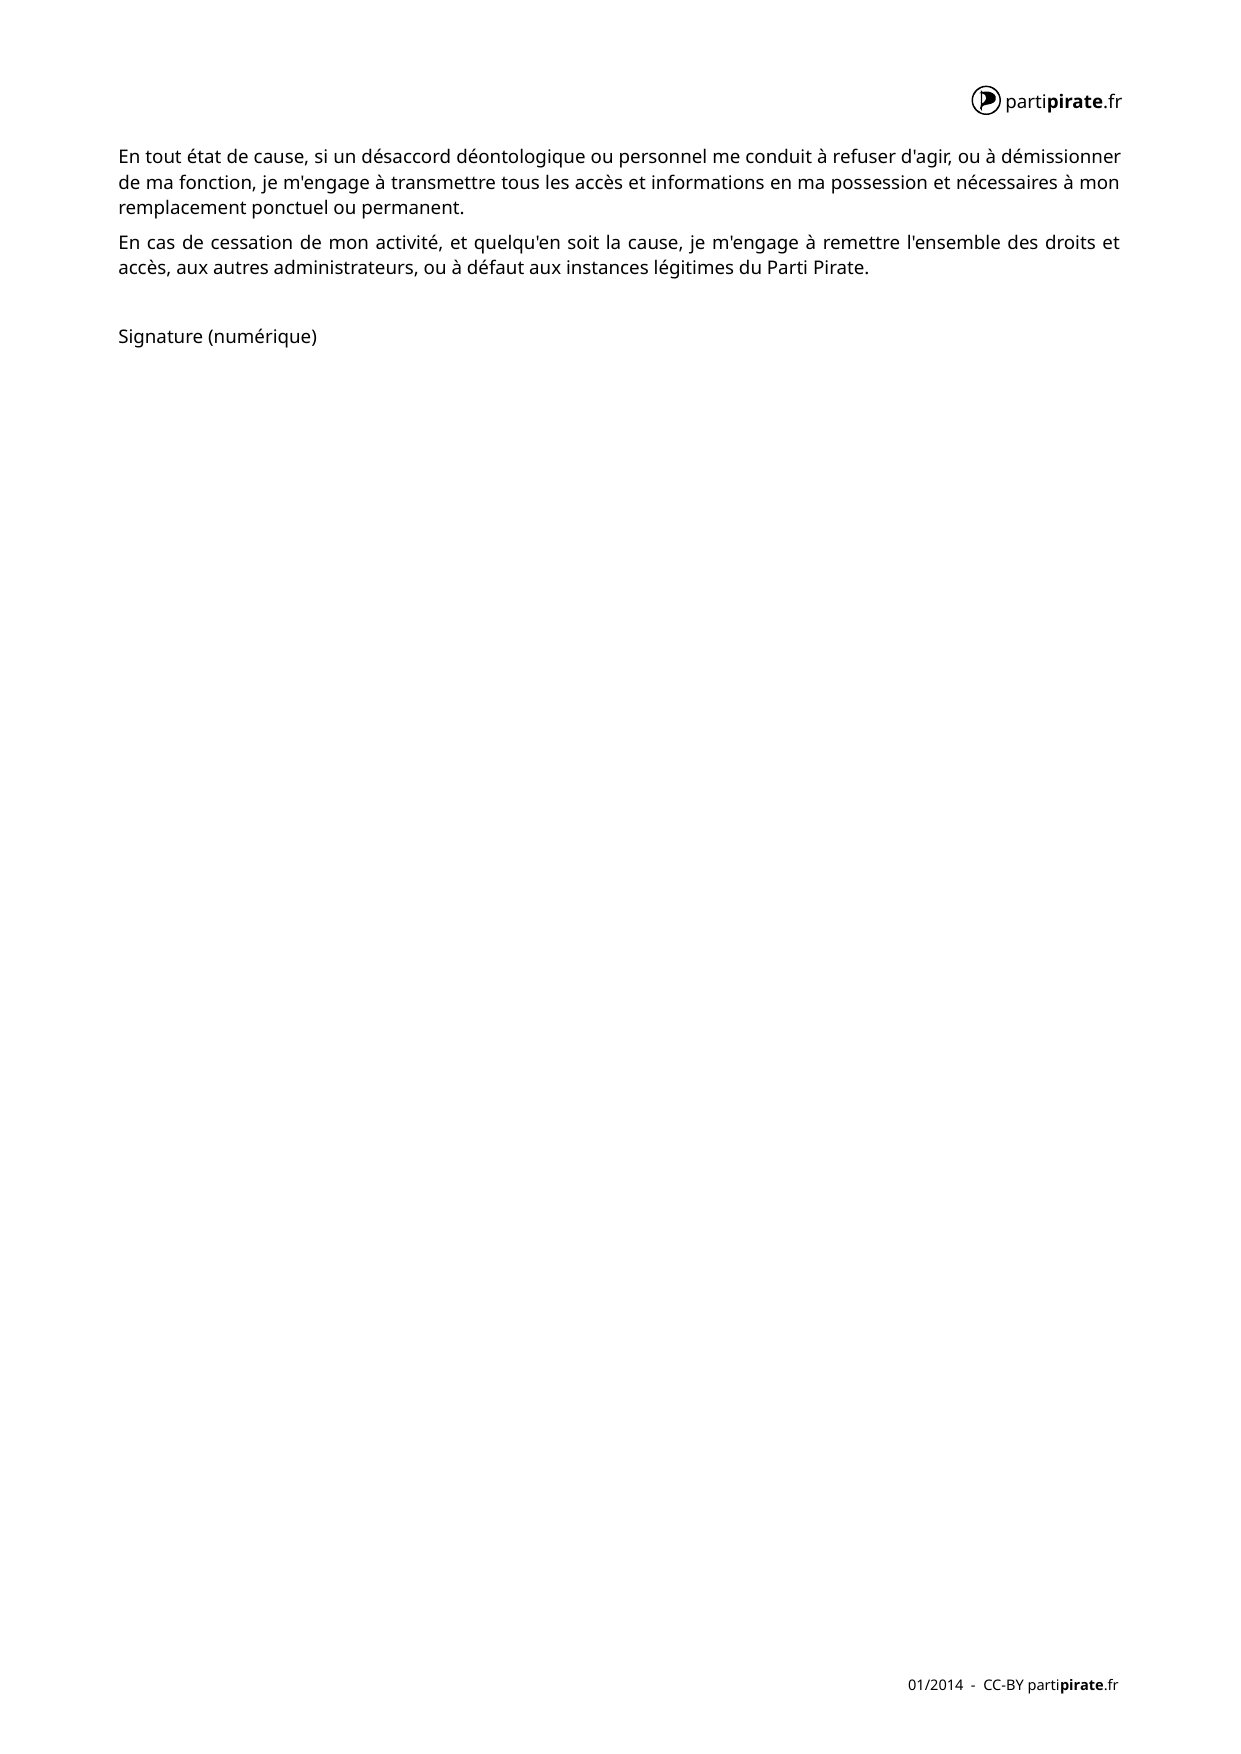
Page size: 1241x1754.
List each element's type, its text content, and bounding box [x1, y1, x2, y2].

text En tout état de cause, si un désaccord déontologique ou personnel me conduit à refuser d'agir, ou à démissionner de ma fonction, je m'engage à transmettre tous les accès et informations en ma possession et nécessaires à mon remplacement ponctuel ou permanent. [118, 143, 1122, 220]
text Signature (numérique) [118, 323, 1122, 349]
text En cas de cessation de mon activité, et quelqu'en soit la cause, je m'engage à remettre l'ensemble des droits et accès, aux autres administrateurs, ou à défaut aux instances légitimes du Parti Pirate. [118, 229, 1122, 280]
